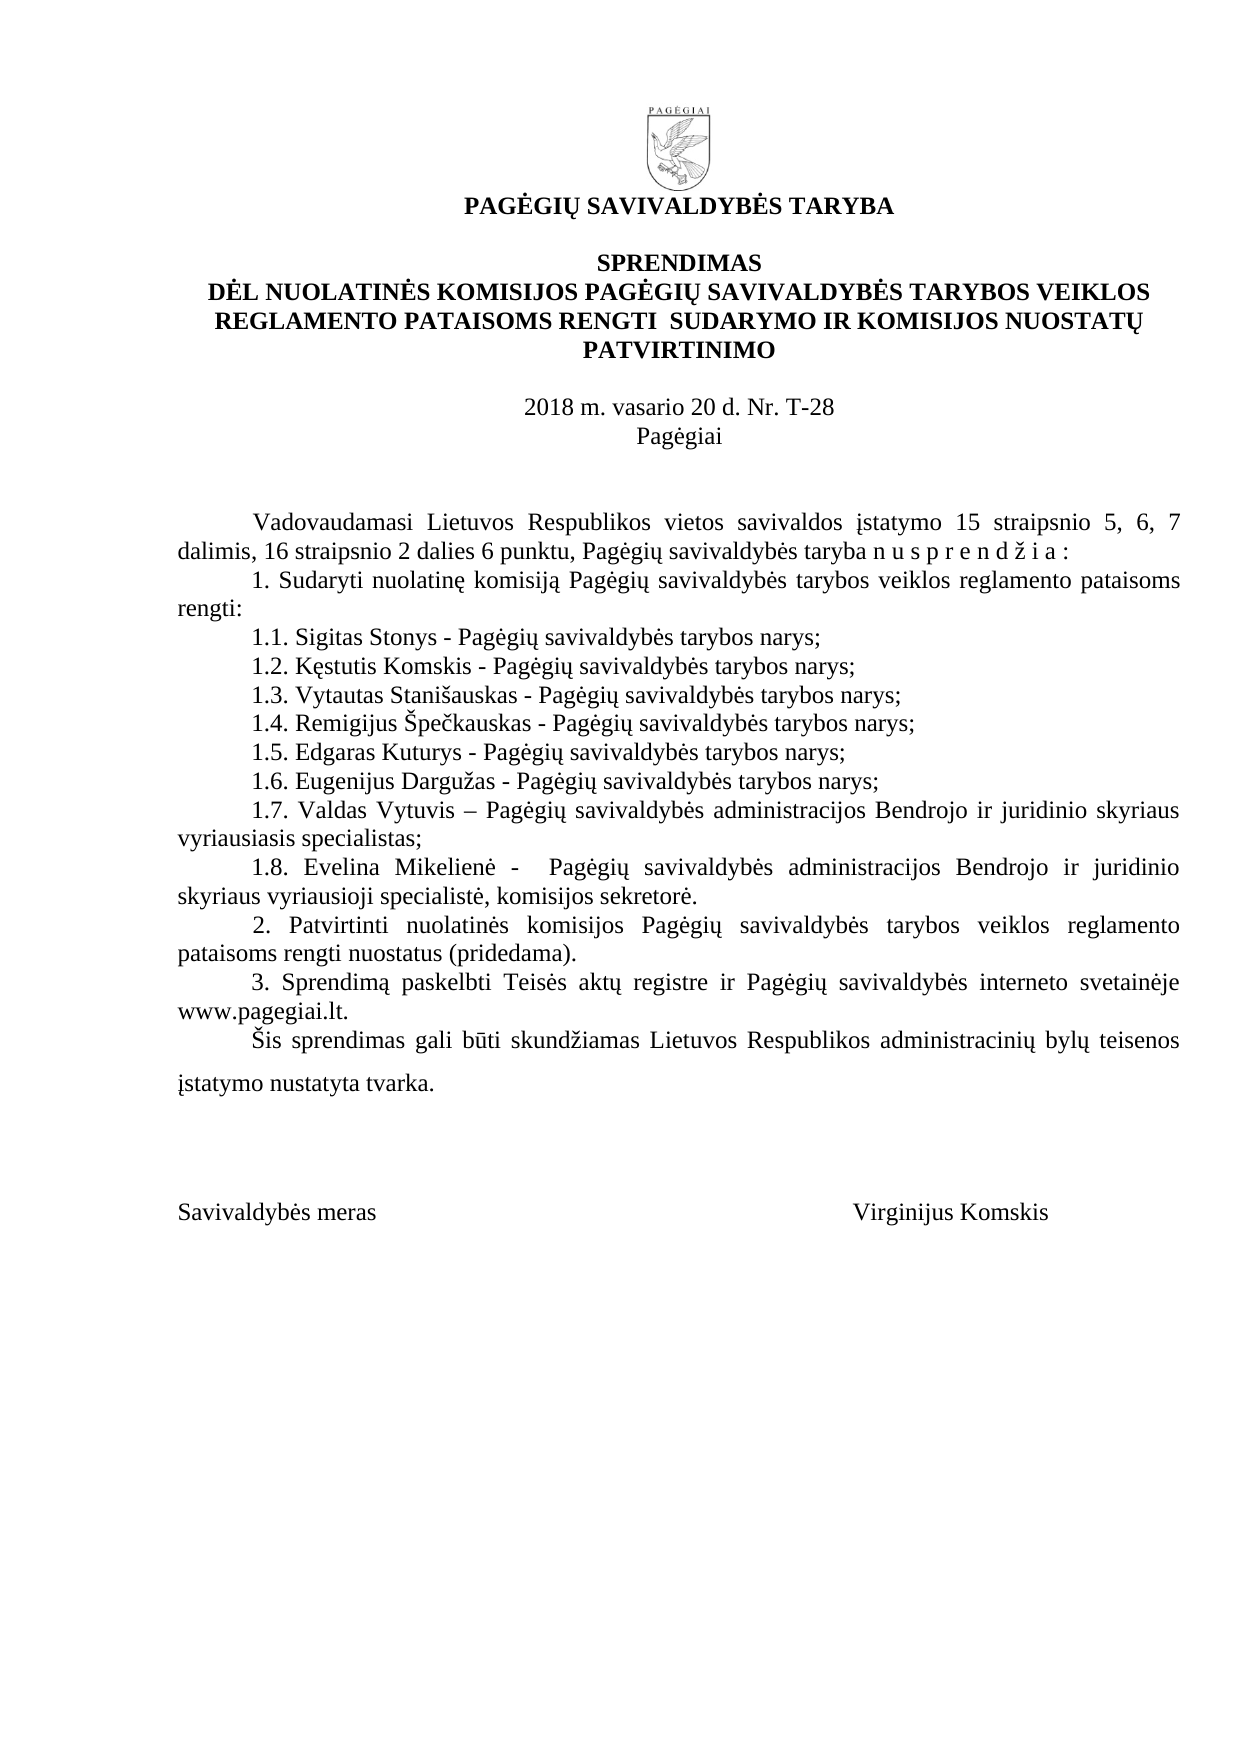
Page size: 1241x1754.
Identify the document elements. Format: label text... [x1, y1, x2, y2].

text Pagėgiai [177, 421, 1181, 450]
text Šis sprendimas gali būti skundžiamas Lietuvos Respublikos administracinių bylų teisenos įstatymo nustatyta tvarka. [177, 1025, 1181, 1097]
text Savivaldybės meras Virginijus Komskis [177, 1197, 1181, 1226]
text 3. Sprendimą paskelbti Teisės aktų registre ir Pagėgių savivaldybės interneto svetainėje www.pagegiai.lt. [177, 967, 1181, 1025]
text Vadovaudamasi Lietuvos Respublikos vietos savivaldos įstatymo 15 straipsnio 5, 6, 7 dalimis, 16 straipsnio 2 dalies 6 punktu, Pagėgių savivaldybės taryba nusprendžia: [177, 507, 1181, 565]
text 1.2. Kęstutis Komskis - Pagėgių savivaldybės tarybos narys; [177, 651, 1181, 680]
text 1. Sudaryti nuolatinę komisiją Pagėgių savivaldybės tarybos veiklos reglamento pataisoms rengti: [177, 565, 1181, 622]
text 1.8. Evelina Mikelienė - Pagėgių savivaldybės administracijos Bendrojo ir juridinio skyriaus vyriausioji specialistė, komisijos sekretorė. [177, 852, 1181, 910]
text 1.1. Sigitas Stonys - Pagėgių savivaldybės tarybos narys; [177, 622, 1181, 651]
text Pagėgių savivaldybės taryba [177, 191, 1181, 220]
text 2018 m. vasario 20 d. Nr. T-28 [177, 392, 1181, 421]
text sprendimas [177, 248, 1181, 277]
text 1.5. Edgaras Kuturys - Pagėgių savivaldybės tarybos narys; [177, 737, 1181, 766]
text 1.4. Remigijus Špečkauskas - Pagėgių savivaldybės tarybos narys; [177, 708, 1181, 737]
text 1.7. Valdas Vytuvis – Pagėgių savivaldybės administracijos Bendrojo ir juridinio skyriaus vyriausiasis specialistas; [177, 795, 1181, 852]
text 1.3. Vytautas Stanišauskas - Pagėgių savivaldybės tarybos narys; [177, 680, 1181, 708]
text 2. Patvirtinti nuolatinės komisijos Pagėgių savivaldybės tarybos veiklos reglamento pataisoms rengti nuostatus (pridedama). [177, 910, 1181, 967]
text 1.6. Eugenijus Dargužas - Pagėgių savivaldybės tarybos narys; [177, 766, 1181, 795]
text DĖL NUOLATINĖS KOMISIJOS PAGĖGIŲ SAVIVALDYBĖS TARYBOS VEIKLOS REGLAMENTO PATAISOMS RENGTI SUDARYMO IR KOMISIJOS NUOSTATŲ PATVIRTINIMO [177, 277, 1181, 363]
